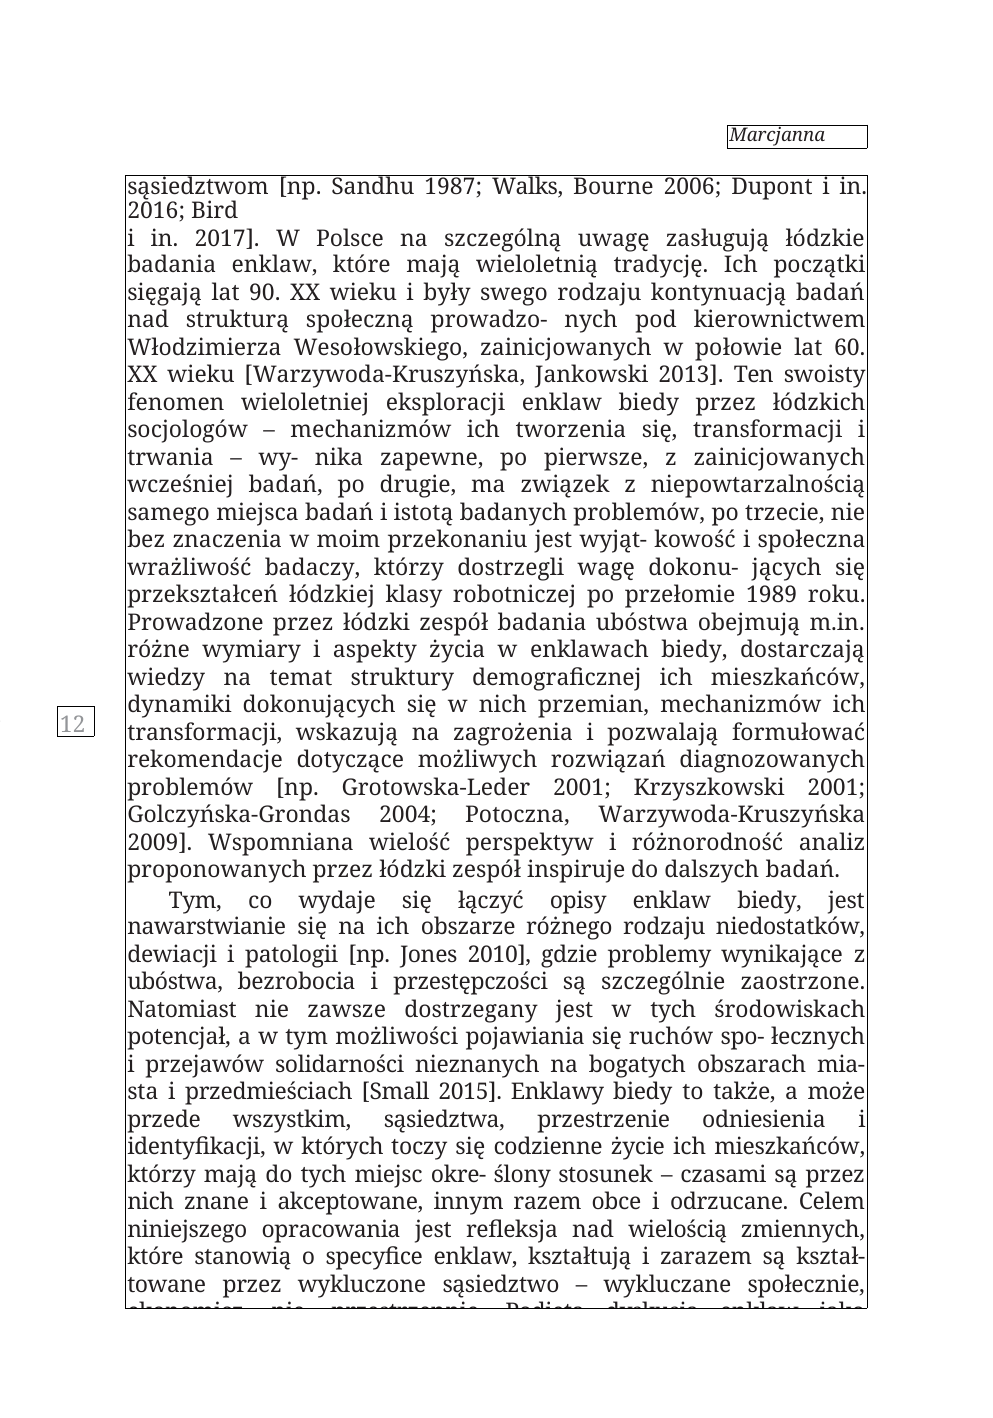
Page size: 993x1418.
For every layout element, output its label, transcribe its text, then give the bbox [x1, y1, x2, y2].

text Marcjanna Nóżka [729, 126, 867, 148]
text i in. 2017]. W Polsce na szczególną uwagę zasługują łódzkie badania enklaw, które mają wieloletnią tradycję. Ich początki sięgają lat 90. XX wieku i były swego rodzaju kontynuacją badań nad strukturą społeczną prowadzo- nych pod kierownictwem Włodzimierza Wesołowskiego, zainicjowanych w połowie lat 60. XX wieku [Warzywoda-Kruszyńska, Jankowski 2013]. Ten swoisty fenomen wieloletniej eksploracji enklaw biedy przez łódzkich socjologów – mechanizmów ich tworzenia się, transformacji i trwania – wy- nika zapewne, po pierwsze, z zainicjowanych wcześniej badań, po drugie, ma związek z niepowtarzalnością samego miejsca badań i istotą badanych problemów, po trzecie, nie bez znaczenia w moim przekonaniu jest wyjąt- kowość i społeczna wrażliwość badaczy, którzy dostrzegli wagę dokonu- jących się przekształceń łódzkiej klasy robotniczej po przełomie 1989 roku. Prowadzone przez łódzki zespół badania ubóstwa obejmują m.in. różne wymiary i aspekty życia w enklawach biedy, dostarczają wiedzy na temat struktury demograficznej ich mieszkańców, dynamiki dokonujących się w nich przemian, mechanizmów ich transformacji, wskazują na zagrożenia i pozwalają formułować rekomendacje dotyczące możliwych rozwiązań diagnozowanych problemów [np. Grotowska-Leder 2001; Krzyszkowski 2001; Golczyńska-Grondas 2004; Potoczna, Warzywoda-Kruszyńska 2009]. Wspomniana wielość perspektyw i różnorodność analiz proponowanych przez łódzki zespół inspiruje do dalszych badań. [127, 224, 865, 884]
text 124 [59, 708, 93, 736]
text sąsiedztwom [np. Sandhu 1987; Walks, Bourne 2006; Dupont i in. 2016; Bird [127, 176, 867, 223]
text Tym, co wydaje się łączyć opisy enklaw biedy, jest nawarstwianie się na ich obszarze różnego rodzaju niedostatków, dewiacji i patologii [np. Jones 2010], gdzie problemy wynikające z ubóstwa, bezrobocia i przestępczości są szczególnie zaostrzone. Natomiast nie zawsze dostrzegany jest w tych środowiskach potencjał, a w tym możliwości pojawiania się ruchów spo- łecznych i przejawów solidarności nieznanych na bogatych obszarach mia- sta i przedmieściach [Small 2015]. Enklawy biedy to także, a może przede wszystkim, sąsiedztwa, przestrzenie odniesienia i identyfikacji, w których toczy się codzienne życie ich mieszkańców, którzy mają do tych miejsc okre- ślony stosunek – czasami są przez nich znane i akceptowane, innym razem obce i odrzucane. Celem niniejszego opracowania jest refleksja nad wielością zmiennych, które stanowią o specyfice enklaw, kształtują i zarazem są kształ- towane przez wykluczone sąsiedztwo – wykluczane społecznie, ekonomicz- nie, przestrzennie. Podjęta dyskusja enklaw jako sąsiedztwa niejednolitego i otwartego na interpretację, wobec którego zamieszkujący go ludzie mają zróżnicowane postawy, służy przezwyciężeniu funkcjonujących w obiegu społecznym generalizujących i zwykle negatywnych wyobrażeń na temat tego rodzaju sąsiedztw. Zmierzając do ukazania enklaw biedy z tej zróżnicowanej perspektywy i w opiniach ich mieszkańców jako – tytułowych – (nie)swoich [127, 887, 865, 1307]
